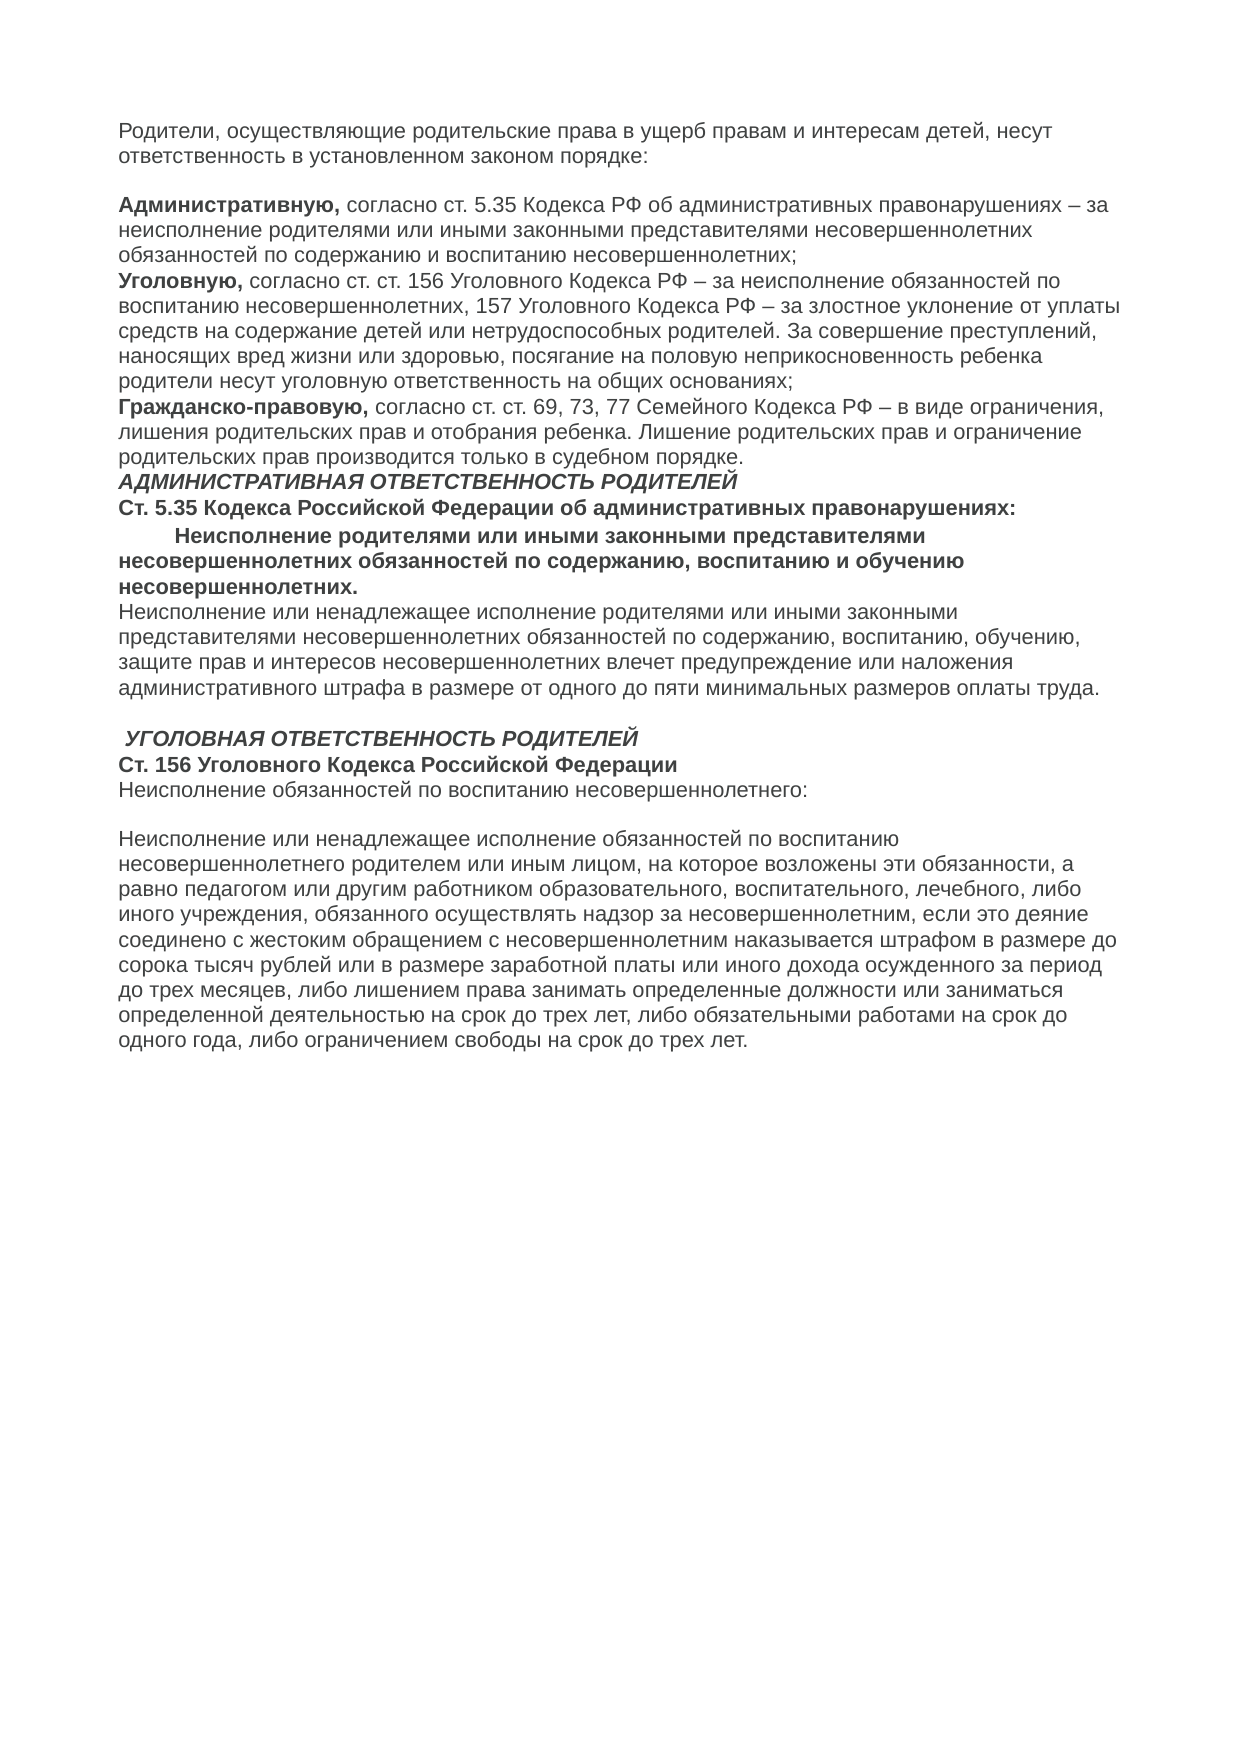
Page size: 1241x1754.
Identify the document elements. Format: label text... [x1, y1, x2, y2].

text Ст. 5.35 Кодекса Российской Федерации об административных правонарушениях: [118, 494, 1122, 520]
text Административную, согласно ст. 5.35 Кодекса РФ об административных правонарушениях – за неисполнение родителями или иными законными представителями несовершеннолетних обязанностей по содержанию и воспитанию несовершеннолетних; [118, 192, 1122, 268]
text Родители, осуществляющие родительские права в ущерб правам и интересам детей, несут ответственность в установленном законом порядке: [118, 118, 1122, 168]
text АДМИНИСТРАТИВНАЯ ОТВЕТСТВЕННОСТЬ РОДИТЕЛЕЙ [118, 469, 1122, 494]
text Уголовную, согласно ст. ст. 156 Уголовного Кодекса РФ – за неисполнение обязанностей по воспитанию несовершеннолетних, 157 Уголовного Кодекса РФ – за злостное уклонение от уплаты средств на содержание детей или нетрудоспособных родителей. За совершение преступлений, наносящих вред жизни или здоровью, посягание на половую неприкосновенность ребенка родители несут уголовную ответственность на общих основаниях; [118, 268, 1122, 394]
text Неисполнение обязанностей по воспитанию несовершеннолетнего: [118, 777, 1122, 802]
text Ст. 156 Уголовного Кодекса Российской Федерации [118, 752, 1122, 777]
text Неисполнение родителями или иными законными представителями несовершеннолетних обязанностей по содержанию, воспитанию и обучению несовершеннолетних. [118, 520, 1122, 599]
text Неисполнение или ненадлежащее исполнение родителями или иными законными представителями несовершеннолетних обязанностей по содержанию, воспитанию, обучению, защите прав и интересов несовершеннолетних влечет предупреждение или наложения административного штрафа в размере от одного до пяти минимальных размеров оплаты труда. [118, 599, 1122, 700]
text УГОЛОВНАЯ ОТВЕТСТВЕННОСТЬ РОДИТЕЛЕЙ [118, 723, 1122, 752]
text Неисполнение или ненадлежащее исполнение обязанностей по воспитанию несовершеннолетнего родителем или иным лицом, на которое возложены эти обязанности, а равно педагогом или другим работником образовательного, воспитательного, лечебного, либо иного учреждения, обязанного осуществлять надзор за несовершеннолетним, если это деяние соединено с жестоким обращением с несовершеннолетним наказывается штрафом в размере до сорока тысяч рублей или в размере заработной платы или иного дохода осужденного за период до трех месяцев, либо лишением права занимать определенные должности или заниматься определенной деятельностью на срок до трех лет, либо обязательными работами на срок до одного года, либо ограничением свободы на срок до трех лет. [118, 826, 1122, 1053]
text Гражданско-правовую, согласно ст. ст. 69, 73, 77 Семейного Кодекса РФ – в виде ограничения, лишения родительских прав и отобрания ребенка. Лишение родительских прав и ограничение родительских прав производится только в судебном порядке. [118, 394, 1122, 469]
